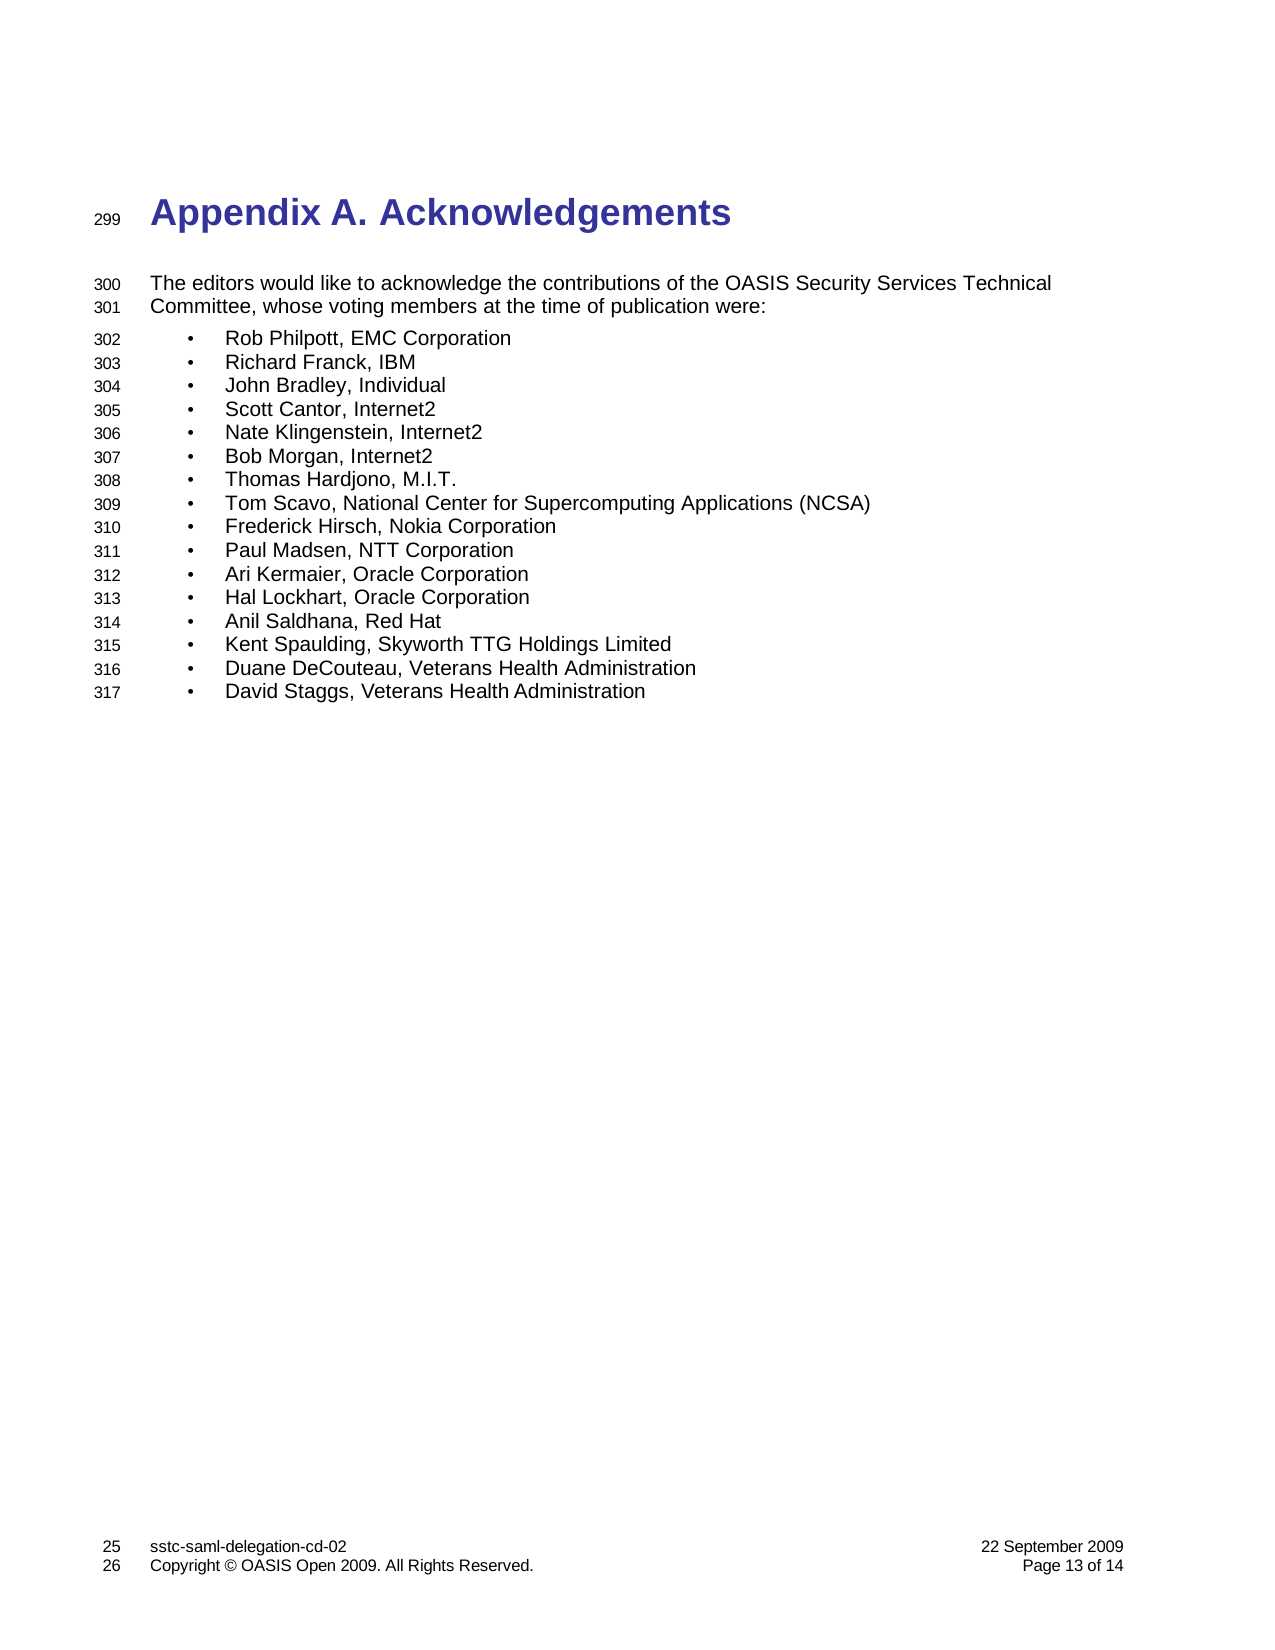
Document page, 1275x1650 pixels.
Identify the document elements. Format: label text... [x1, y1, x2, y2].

list John Bradley, Individual [187, 374, 1125, 397]
subtitle Acknowledgements [150, 179, 1125, 234]
list Nate Klingenstein, Internet2 [187, 421, 1125, 444]
list Kent Spaulding, Skyworth TTG Holdings Limited [187, 633, 1125, 656]
list Paul Madsen, NTT Corporation [187, 538, 1125, 562]
list Thomas Hardjono, M.I.T. [187, 468, 1125, 491]
list Frederick Hirsch, Nokia Corporation [187, 515, 1125, 538]
list Richard Franck, IBM [187, 350, 1125, 374]
list Scott Cantor, Internet2 [187, 397, 1125, 421]
list Anil Saldhana, Red Hat [187, 609, 1125, 633]
list Hal Lockhart, Oracle Corporation [187, 586, 1125, 609]
list Bob Morgan, Internet2 [187, 444, 1125, 468]
list Tom Scavo, National Center for Supercomputing Applications (NCSA) [187, 491, 1125, 515]
text The editors would like to acknowledge the contributions of the OASIS Security Services Technical Committee, whose voting members at the time of publication were: [150, 271, 1125, 318]
list David Staggs, Veterans Health Administration [187, 680, 1125, 703]
list Ari Kermaier, Oracle Corporation [187, 562, 1125, 586]
